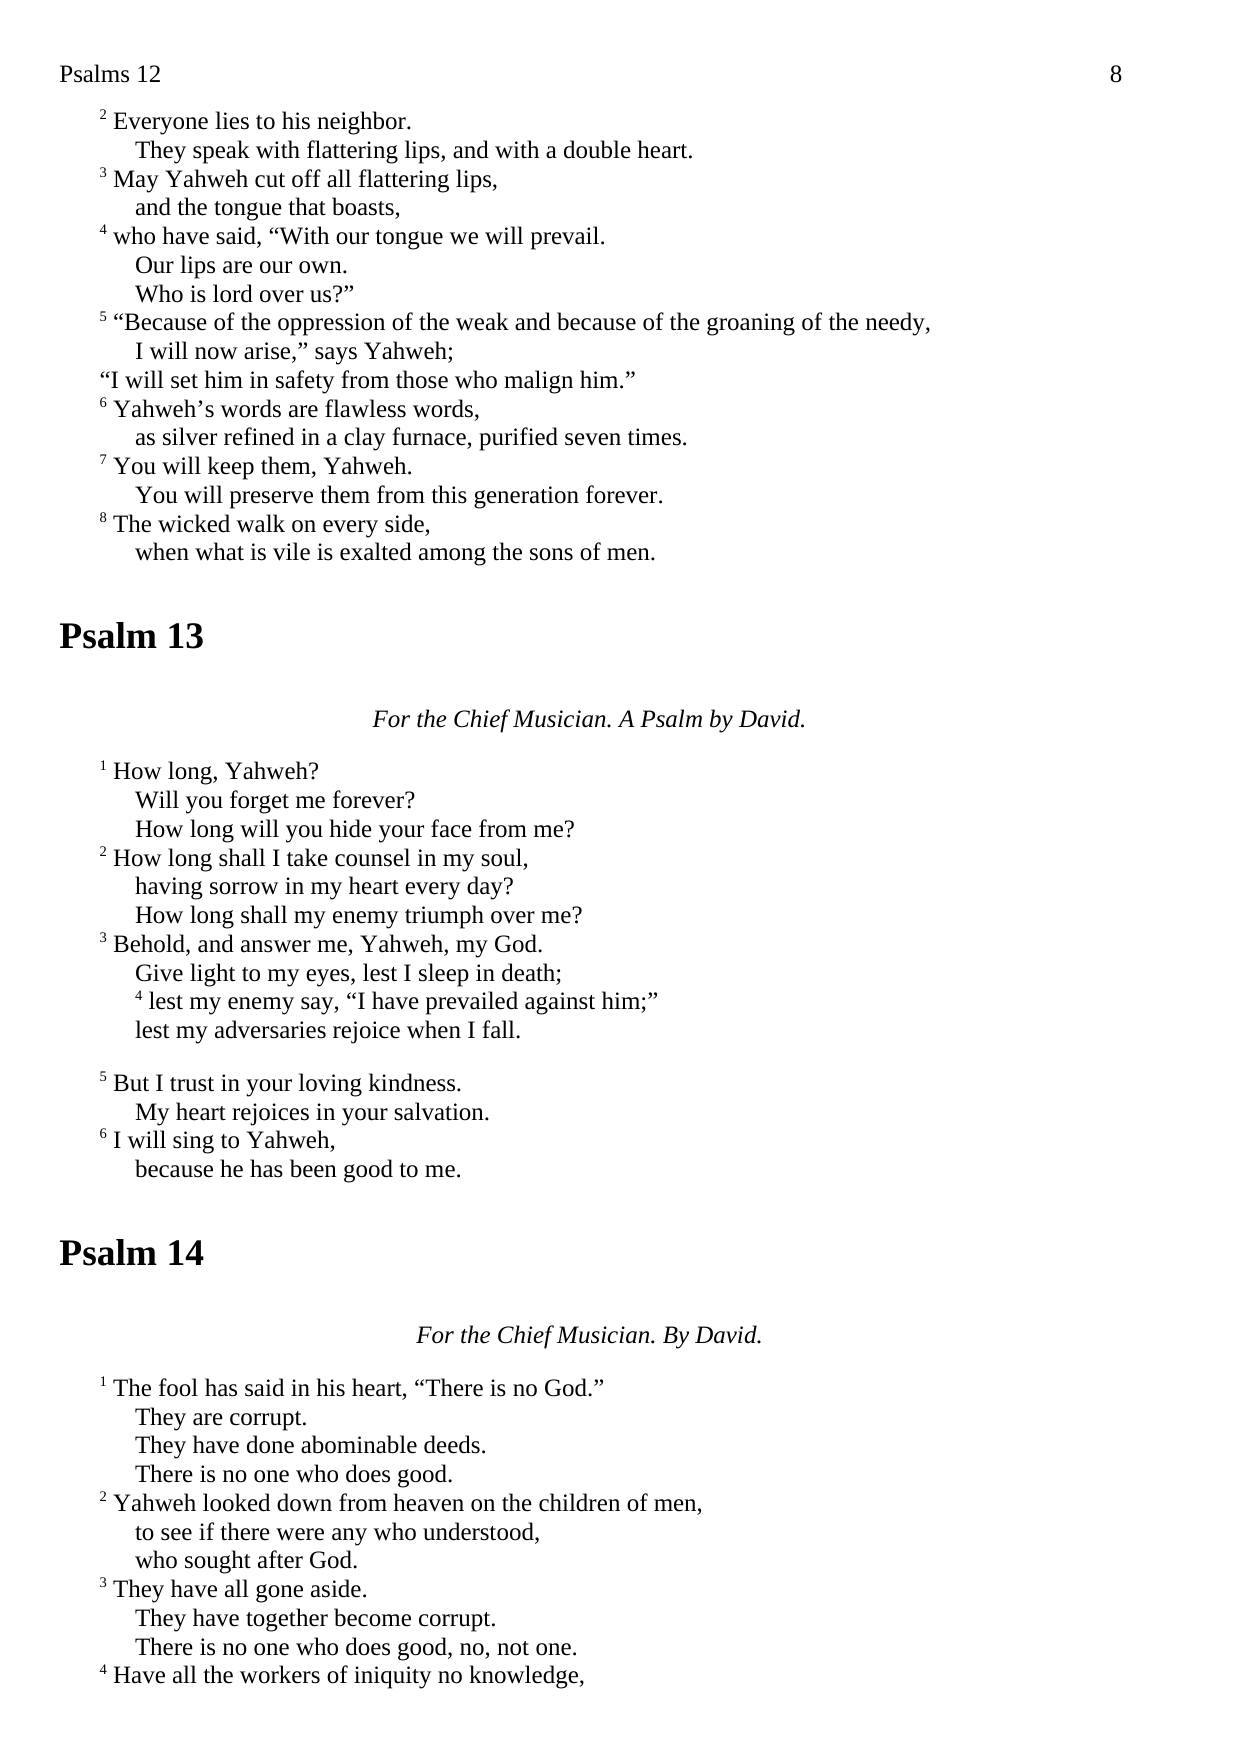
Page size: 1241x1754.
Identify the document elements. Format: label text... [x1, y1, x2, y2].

text having sorrow in my heart every day? [135, 871, 1122, 900]
text as silver refined in a clay furnace, purified seven times. [135, 422, 1122, 451]
text “I will set him in safety from those who malign him.” [99, 365, 1122, 394]
text Our lips are our own. [135, 250, 1122, 279]
text 1 How long, Yahweh? [99, 756, 1122, 785]
text 6 Yahweh’s words are flawless words, [99, 394, 1122, 422]
text 1 The fool has said in his heart, “There is no God.” [99, 1373, 1122, 1402]
text 8 The wicked walk on every side, [99, 509, 1122, 537]
text They have together become corrupt. [135, 1603, 1122, 1632]
text Psalm 14 [59, 1230, 1122, 1273]
text They speak with flattering lips, and with a double heart. [135, 135, 1122, 164]
text because he has been good to me. [135, 1154, 1122, 1183]
text Give light to my eyes, lest I sleep in death; [135, 958, 1122, 986]
text For the Chief Musician. By David. [59, 1321, 1122, 1349]
text 3 Behold, and answer me, Yahweh, my God. [99, 929, 1122, 958]
text 7 You will keep them, Yahweh. [99, 451, 1122, 480]
text How long will you hide your face from me? [135, 814, 1122, 843]
text 4 Have all the workers of iniquity no knowledge, [99, 1661, 1122, 1689]
text They have done abominable deeds. [135, 1431, 1122, 1459]
text You will preserve them from this generation forever. [135, 480, 1122, 509]
text 5 “Because of the oppression of the weak and because of the groaning of the needy, [99, 307, 1122, 336]
text lest my adversaries rejoice when I fall. [135, 1015, 1122, 1044]
text 2 Everyone lies to his neighbor. [99, 106, 1122, 135]
text How long shall my enemy triumph over me? [135, 900, 1122, 929]
text when what is vile is exalted among the sons of men. [135, 537, 1122, 566]
text 2 Yahweh looked down from heaven on the children of men, [99, 1488, 1122, 1517]
text who sought after God. [135, 1546, 1122, 1574]
text Psalm 13 [59, 613, 1122, 657]
text Who is lord over us?” [135, 279, 1122, 307]
text to see if there were any who understood, [135, 1517, 1122, 1546]
text There is no one who does good. [135, 1459, 1122, 1488]
text and the tongue that boasts, [135, 192, 1122, 221]
text 6 I will sing to Yahweh, [99, 1125, 1122, 1154]
text 5 But I trust in your loving kindness. [99, 1068, 1122, 1097]
text 3 May Yahweh cut off all flattering lips, [99, 164, 1122, 192]
text I will now arise,” says Yahweh; [135, 336, 1122, 365]
text Will you forget me forever? [135, 785, 1122, 814]
text 2 How long shall I take counsel in my soul, [99, 843, 1122, 871]
text 3 They have all gone aside. [99, 1574, 1122, 1603]
text For the Chief Musician. A Psalm by David. [59, 704, 1122, 733]
text My heart rejoices in your salvation. [135, 1097, 1122, 1125]
text 4 who have said, “With our tongue we will prevail. [99, 221, 1122, 250]
text 4 lest my enemy say, “I have prevailed against him;” [135, 986, 1122, 1015]
text There is no one who does good, no, not one. [135, 1632, 1122, 1661]
text They are corrupt. [135, 1402, 1122, 1431]
